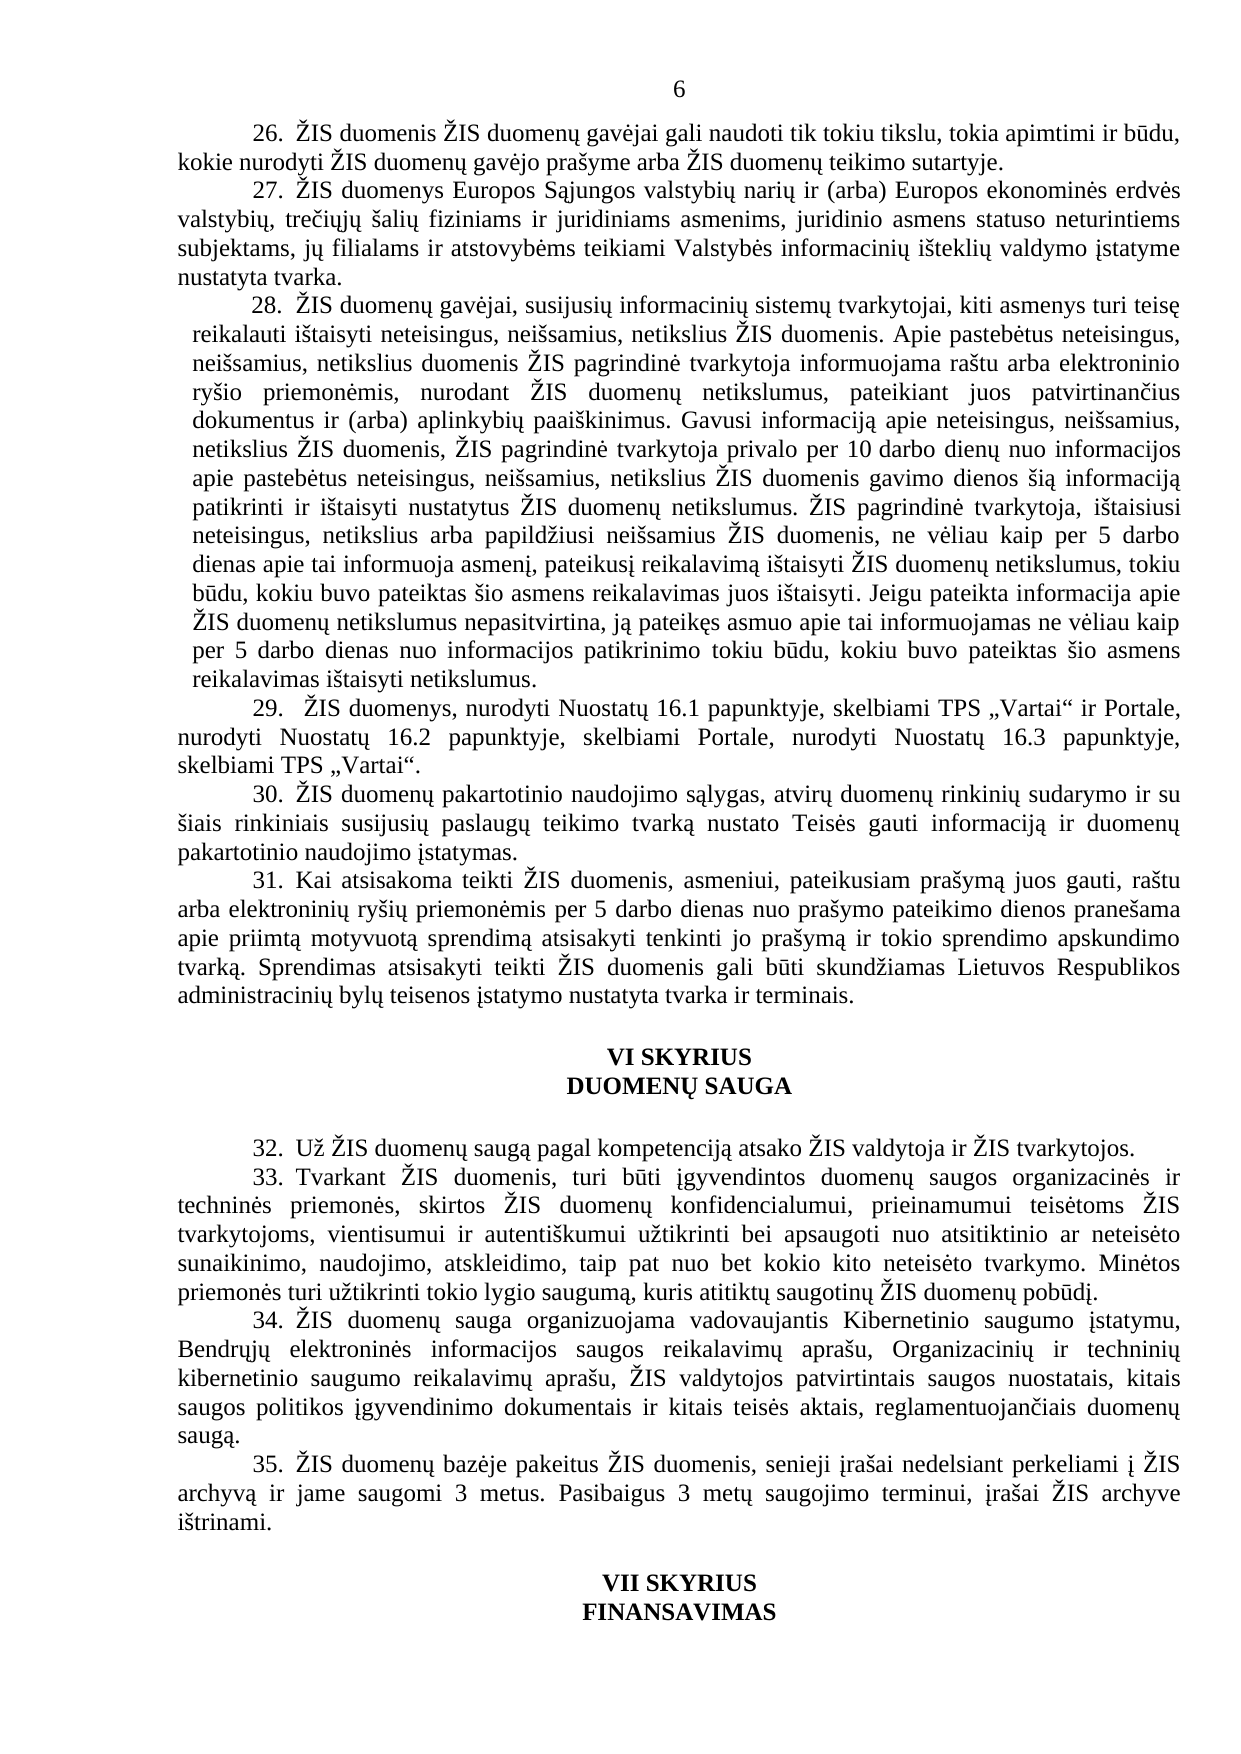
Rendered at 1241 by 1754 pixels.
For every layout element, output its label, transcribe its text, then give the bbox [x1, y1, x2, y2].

text 26. ŽIS duomenis ŽIS duomenų gavėjai gali naudoti tik tokiu tikslu, tokia apimtimi ir būdu, kokie nurodyti ŽIS duomenų gavėjo prašyme arba ŽIS duomenų teikimo sutartyje. [177, 118, 1181, 176]
text 35. ŽIS duomenų bazėje pakeitus ŽIS duomenis, senieji įrašai nedelsiant perkeliami į ŽIS archyvą ir jame saugomi 3 metus. Pasibaigus 3 metų saugojimo terminui, įrašai ŽIS archyve ištrinami. [177, 1449, 1181, 1535]
text 28. ŽIS duomenų gavėjai, susijusių informacinių sistemų tvarkytojai, kiti asmenys turi teisę reikalauti ištaisyti neteisingus, neišsamius, netikslius ŽIS duomenis. Apie pastebėtus neteisingus, neišsamius, netikslius duomenis ŽIS pagrindinė tvarkytoja informuojama raštu arba elektroninio ryšio priemonėmis, nurodant ŽIS duomenų netikslumus, pateikiant juos patvirtinančius dokumentus ir (arba) aplinkybių paaiškinimus. Gavusi informaciją apie neteisingus, neišsamius, netikslius ŽIS duomenis, ŽIS pagrindinė tvarkytoja privalo per 10 darbo dienų nuo informacijos apie pastebėtus neteisingus, neišsamius, netikslius ŽIS duomenis gavimo dienos šią informaciją patikrinti ir ištaisyti nustatytus ŽIS duomenų netikslumus. ŽIS pagrindinė tvarkytoja, ištaisiusi neteisingus, netikslius arba papildžiusi neišsamius ŽIS duomenis, ne vėliau kaip per 5 darbo dienas apie tai informuoja asmenį, pateikusį reikalavimą ištaisyti ŽIS duomenų netikslumus, tokiu būdu, kokiu buvo pateiktas šio asmens reikalavimas juos ištaisyti. Jeigu pateikta informacija apie ŽIS duomenų netikslumus nepasitvirtina, ją pateikęs asmuo apie tai informuojamas ne vėliau kaip per 5 darbo dienas nuo informacijos patikrinimo tokiu būdu, kokiu buvo pateiktas šio asmens reikalavimas ištaisyti netikslumus. [192, 291, 1181, 693]
text 31. Kai atsisakoma teikti ŽIS duomenis, asmeniui, pateikusiam prašymą juos gauti, raštu arba elektroninių ryšių priemonėmis per 5 darbo dienas nuo prašymo pateikimo dienos pranešama apie priimtą motyvuotą sprendimą atsisakyti tenkinti jo prašymą ir tokio sprendimo apskundimo tvarką. Sprendimas atsisakyti teikti ŽIS duomenis gali būti skundžiamas Lietuvos Respublikos administracinių bylų teisenos įstatymo nustatyta tvarka ir terminais. [177, 866, 1181, 1009]
text 33. Tvarkant ŽIS duomenis, turi būti įgyvendintos duomenų saugos organizacinės ir techninės priemonės, skirtos ŽIS duomenų konfidencialumui, prieinamumui teisėtoms ŽIS tvarkytojoms, vientisumui ir autentiškumui užtikrinti bei apsaugoti nuo atsitiktinio ar neteisėto sunaikinimo, naudojimo, atskleidimo, taip pat nuo bet kokio kito neteisėto tvarkymo. Minėtos priemonės turi užtikrinti tokio lygio saugumą, kuris atitiktų saugotinų ŽIS duomenų pobūdį. [177, 1162, 1181, 1305]
text FINANSAVIMAS [177, 1597, 1181, 1626]
text 30. ŽIS duomenų pakartotinio naudojimo sąlygas, atvirų duomenų rinkinių sudarymo ir su šiais rinkiniais susijusių paslaugų teikimo tvarką nustato Teisės gauti informaciją ir duomenų pakartotinio naudojimo įstatymas. [177, 779, 1181, 866]
text 34. ŽIS duomenų sauga organizuojama vadovaujantis Kibernetinio saugumo įstatymu, Bendrųjų elektroninės informacijos saugos reikalavimų aprašu, Organizacinių ir techninių kibernetinio saugumo reikalavimų aprašu, ŽIS valdytojos patvirtintais saugos nuostatais, kitais saugos politikos įgyvendinimo dokumentais ir kitais teisės aktais, reglamentuojančiais duomenų saugą. [177, 1305, 1181, 1449]
text VI SKYRIUS [177, 1042, 1181, 1071]
text 32. Už ŽIS duomenų saugą pagal kompetenciją atsako ŽIS valdytoja ir ŽIS tvarkytojos. [177, 1133, 1181, 1162]
text 27. ŽIS duomenys Europos Sąjungos valstybių narių ir (arba) Europos ekonominės erdvės valstybių, trečiųjų šalių fiziniams ir juridiniams asmenims, juridinio asmens statuso neturintiems subjektams, jų filialams ir atstovybėms teikiami Valstybės informacinių išteklių valdymo įstatyme nustatyta tvarka. [177, 176, 1181, 291]
text VII SKYRIUS [177, 1568, 1181, 1597]
text 29. ŽIS duomenys, nurodyti Nuostatų 16.1 papunktyje, skelbiami TPS „Vartai“ ir Portale, nurodyti Nuostatų 16.2 papunktyje, skelbiami Portale, nurodyti Nuostatų 16.3 papunktyje, skelbiami TPS „Vartai“. [177, 693, 1181, 779]
text DUOMENŲ SAUGA [177, 1071, 1181, 1100]
